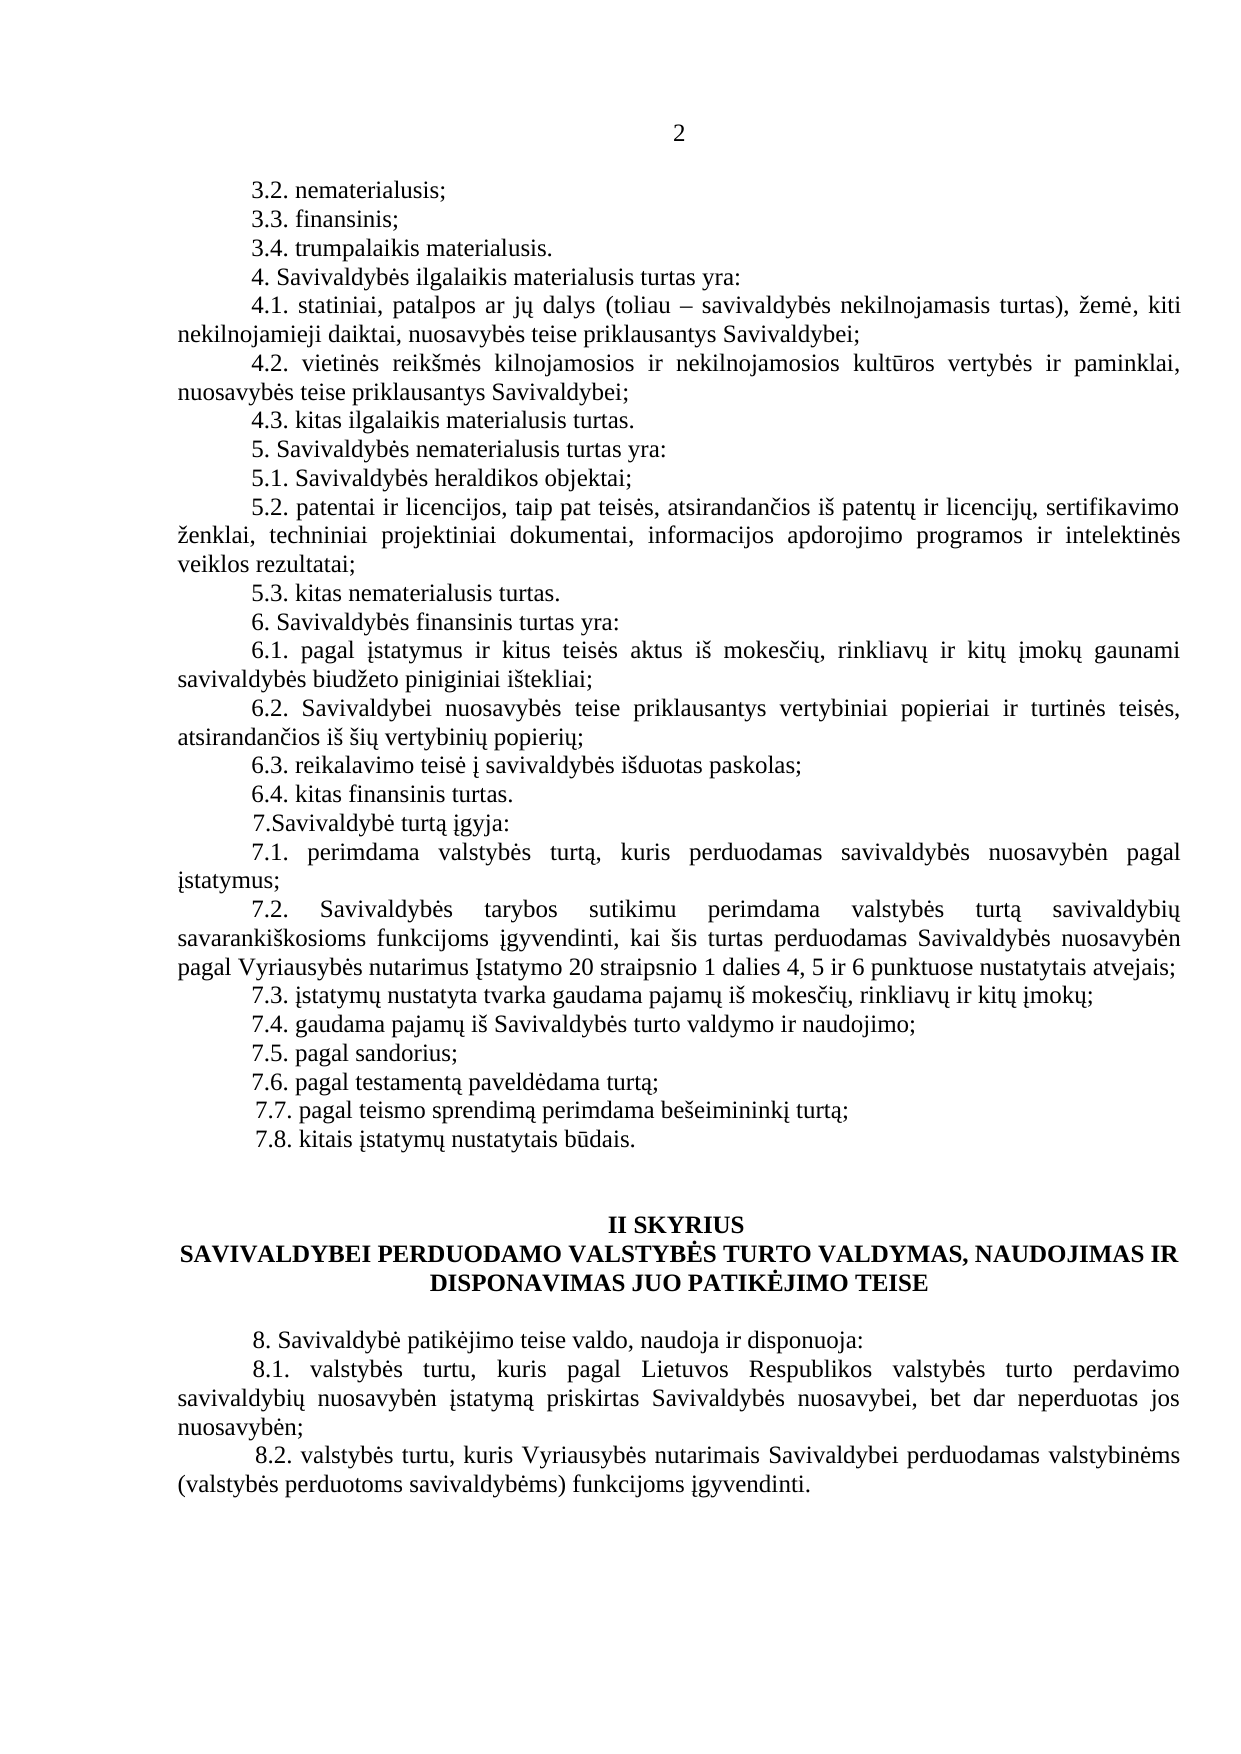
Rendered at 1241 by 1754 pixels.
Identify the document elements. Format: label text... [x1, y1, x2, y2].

text II SKYRIUS [177, 1211, 1181, 1239]
text 8.1. valstybės turtu, kuris pagal Lietuvos Respublikos valstybės turto perdavimo savivaldybių nuosavybėn įstatymą priskirtas Savivaldybės nuosavybei, bet dar neperduotas jos nuosavybėn; [177, 1354, 1181, 1441]
text 4.1. statiniai, patalpos ar jų dalys (toliau – savivaldybės nekilnojamasis turtas), žemė, kiti nekilnojamieji daiktai, nuosavybės teise priklausantys Savivaldybei; [177, 291, 1181, 348]
text 3.4. trumpalaikis materialusis. [177, 233, 1181, 262]
text 7.6. pagal testamentą paveldėdama turtą; [177, 1067, 1181, 1096]
text 4. Savivaldybės ilgalaikis materialusis turtas yra: [177, 262, 1181, 291]
text 5.2. patentai ir licencijos, taip pat teisės, atsirandančios iš patentų ir licencijų, sertifikavimo ženklai, techniniai projektiniai dokumentai, informacijos apdorojimo programos ir intelektinės veiklos rezultatai; [177, 492, 1181, 578]
text 7.5. pagal sandorius; [177, 1038, 1181, 1067]
text 5.3. kitas nematerialusis turtas. [177, 578, 1181, 607]
text 7.7. pagal teismo sprendimą perimdama bešeimininkį turtą; [177, 1096, 1181, 1124]
text 7.Savivaldybė turtą įgyja: [177, 808, 1181, 837]
text 5. Savivaldybės nematerialusis turtas yra: [177, 434, 1181, 463]
text 8. Savivaldybė patikėjimo teise valdo, naudoja ir disponuoja: [252, 1326, 1181, 1354]
text 5.1. Savivaldybės heraldikos objektai; [177, 463, 1181, 492]
text 4.3. kitas ilgalaikis materialusis turtas. [177, 406, 1181, 434]
text 3.3. finansinis; [177, 204, 1181, 233]
text 6. Savivaldybės finansinis turtas yra: [177, 607, 1181, 636]
text 6.4. kitas finansinis turtas. [177, 779, 1181, 808]
text 6.1. pagal įstatymus ir kitus teisės aktus iš mokesčių, rinkliavų ir kitų įmokų gaunami savivaldybės biudžeto piniginiai ištekliai; [177, 636, 1181, 693]
text 7.2. Savivaldybės tarybos sutikimu perimdama valstybės turtą savivaldybių savarankiškosioms funkcijoms įgyvendinti, kai šis turtas perduodamas Savivaldybės nuosavybėn pagal Vyriausybės nutarimus Įstatymo 20 straipsnio 1 dalies 4, 5 ir 6 punktuose nustatytais atvejais; [177, 894, 1181, 981]
text 7.4. gaudama pajamų iš Savivaldybės turto valdymo ir naudojimo; [177, 1009, 1181, 1038]
text 8.2. valstybės turtu, kuris Vyriausybės nutarimais Savivaldybei perduodamas valstybinėms (valstybės perduotoms savivaldybėms) funkcijoms įgyvendinti. [177, 1441, 1181, 1498]
text 4.2. vietinės reikšmės kilnojamosios ir nekilnojamosios kultūros vertybės ir paminklai, nuosavybės teise priklausantys Savivaldybei; [177, 348, 1181, 406]
text 7.1. perimdama valstybės turtą, kuris perduodamas savivaldybės nuosavybėn pagal įstatymus; [177, 837, 1181, 894]
text 6.2. Savivaldybei nuosavybės teise priklausantys vertybiniai popieriai ir turtinės teisės, atsirandančios iš šių vertybinių popierių; [177, 693, 1181, 751]
text 6.3. reikalavimo teisė į savivaldybės išduotas paskolas; [177, 751, 1181, 779]
text 7.3. įstatymų nustatyta tvarka gaudama pajamų iš mokesčių, rinkliavų ir kitų įmokų; [177, 981, 1181, 1009]
text 7.8. kitais įstatymų nustatytais būdais. [177, 1124, 1181, 1153]
text 3.2. nematerialusis; [177, 176, 1181, 204]
text SAVIVALDYBEI PERDUODAMO VALSTYBĖS TURTO VALDYMAS, NAUDOJIMAS IR DISPONAVIMAS JUO PATIKĖJIMO TEISE [177, 1239, 1181, 1297]
